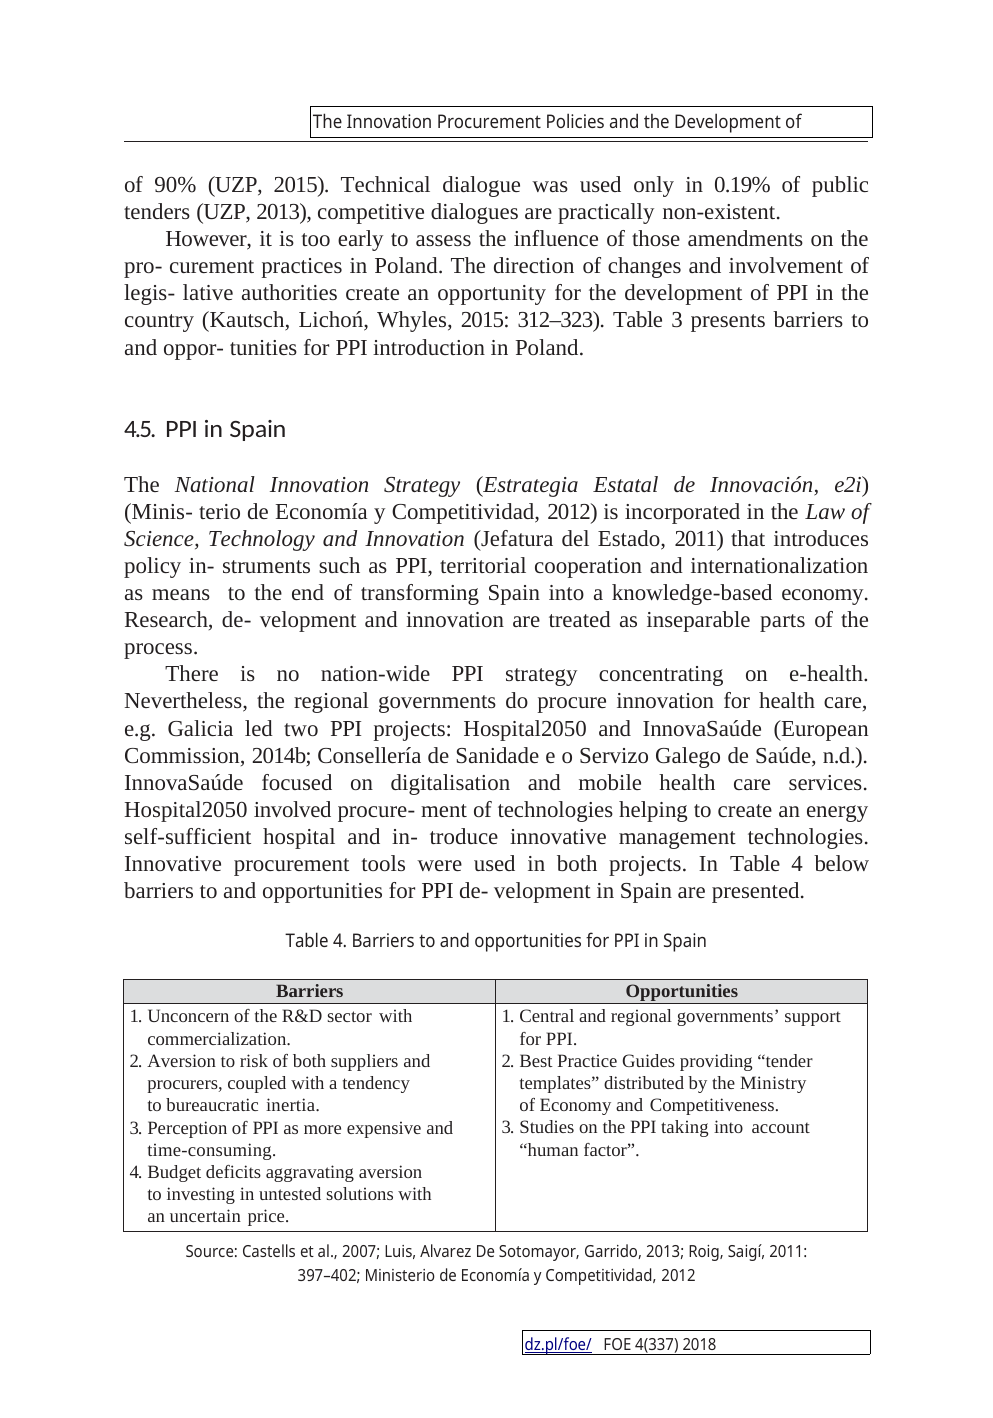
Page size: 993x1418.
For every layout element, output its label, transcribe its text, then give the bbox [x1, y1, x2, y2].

text Source: Castells et al., 2007; Luis, Alvarez De Sotomayor, Garrido, 2013; Roig, Saigí, 2011: 397–402; Ministerio de Economía y Competitividad, 2012 [179, 1240, 814, 1286]
text There is no nation‑wide PPI strategy concentrating on e‑health. Nevertheless, the regional governments do procure innovation for health care, e.g. Galicia led two PPI projects: Hospital2050 and InnovaSaúde (European Commission, 2014b; Consellería de Sanidade e o Servizo Galego de Saúde, n.d.). InnovaSaúde focused on digitalisation and mobile health care services. Hospital2050 involved procure‑ ment of technologies helping to create an energy self‑sufficient hospital and in‑ troduce innovative management technologies. Innovative procurement tools were used in both projects. In Table 4 below barriers to and opportunities for PPI de‑ velopment in Spain are presented. [124, 660, 869, 903]
table_header Opportunities [496, 980, 867, 1003]
table_cell Unconcern of the R&D sector with commercialization. Aversion to risk of both suppliers and procurers, coupled with a tendency to bureaucratic inertia. Perception of PPI as more expensive and time‑consuming. Budget deficits aggravating aversion to investing in untested solutions with an uncertain price. [124, 1004, 495, 1231]
text Table 4. Barriers to and opportunities for PPI in Spain [130, 927, 863, 952]
subtitle PPI in Spain [124, 413, 880, 444]
text However, it is too early to assess the influence of those amendments on the pro‑ curement practices in Poland. The direction of changes and involvement of legis‑ lative authorities create an opportunity for the development of PPI in the country (Kautsch, Lichoń, Whyles, 2015: 312–323). Table 3 presents barriers to and oppor‑ tunities for PPI introduction in Poland. [124, 225, 869, 360]
text The National Innovation Strategy (Estrategia Estatal de Innovación, e2i) (Minis‑ terio de Economía y Competitividad, 2012) is incorporated in the Law of Science, Technology and Innovation (Jefatura del Estado, 2011) that introduces policy in‑ struments such as PPI, territorial cooperation and internationalization as means to the end of transforming Spain into a knowledge‑based economy. Research, de‑ velopment and innovation are treated as inseparable parts of the process. [124, 471, 869, 660]
text of 90% (UZP, 2015). Technical dialogue was used only in 0.19% of public tenders (UZP, 2013), competitive dialogues are practically non‑existent. [124, 171, 869, 224]
table_header Barriers [124, 980, 495, 1003]
table_cell Central and regional governments’ support for PPI. Best Practice Guides providing “tender templates” distributed by the Ministry of Economy and Competitiveness. Studies on the PPI taking into account “human factor”. [496, 1004, 867, 1231]
